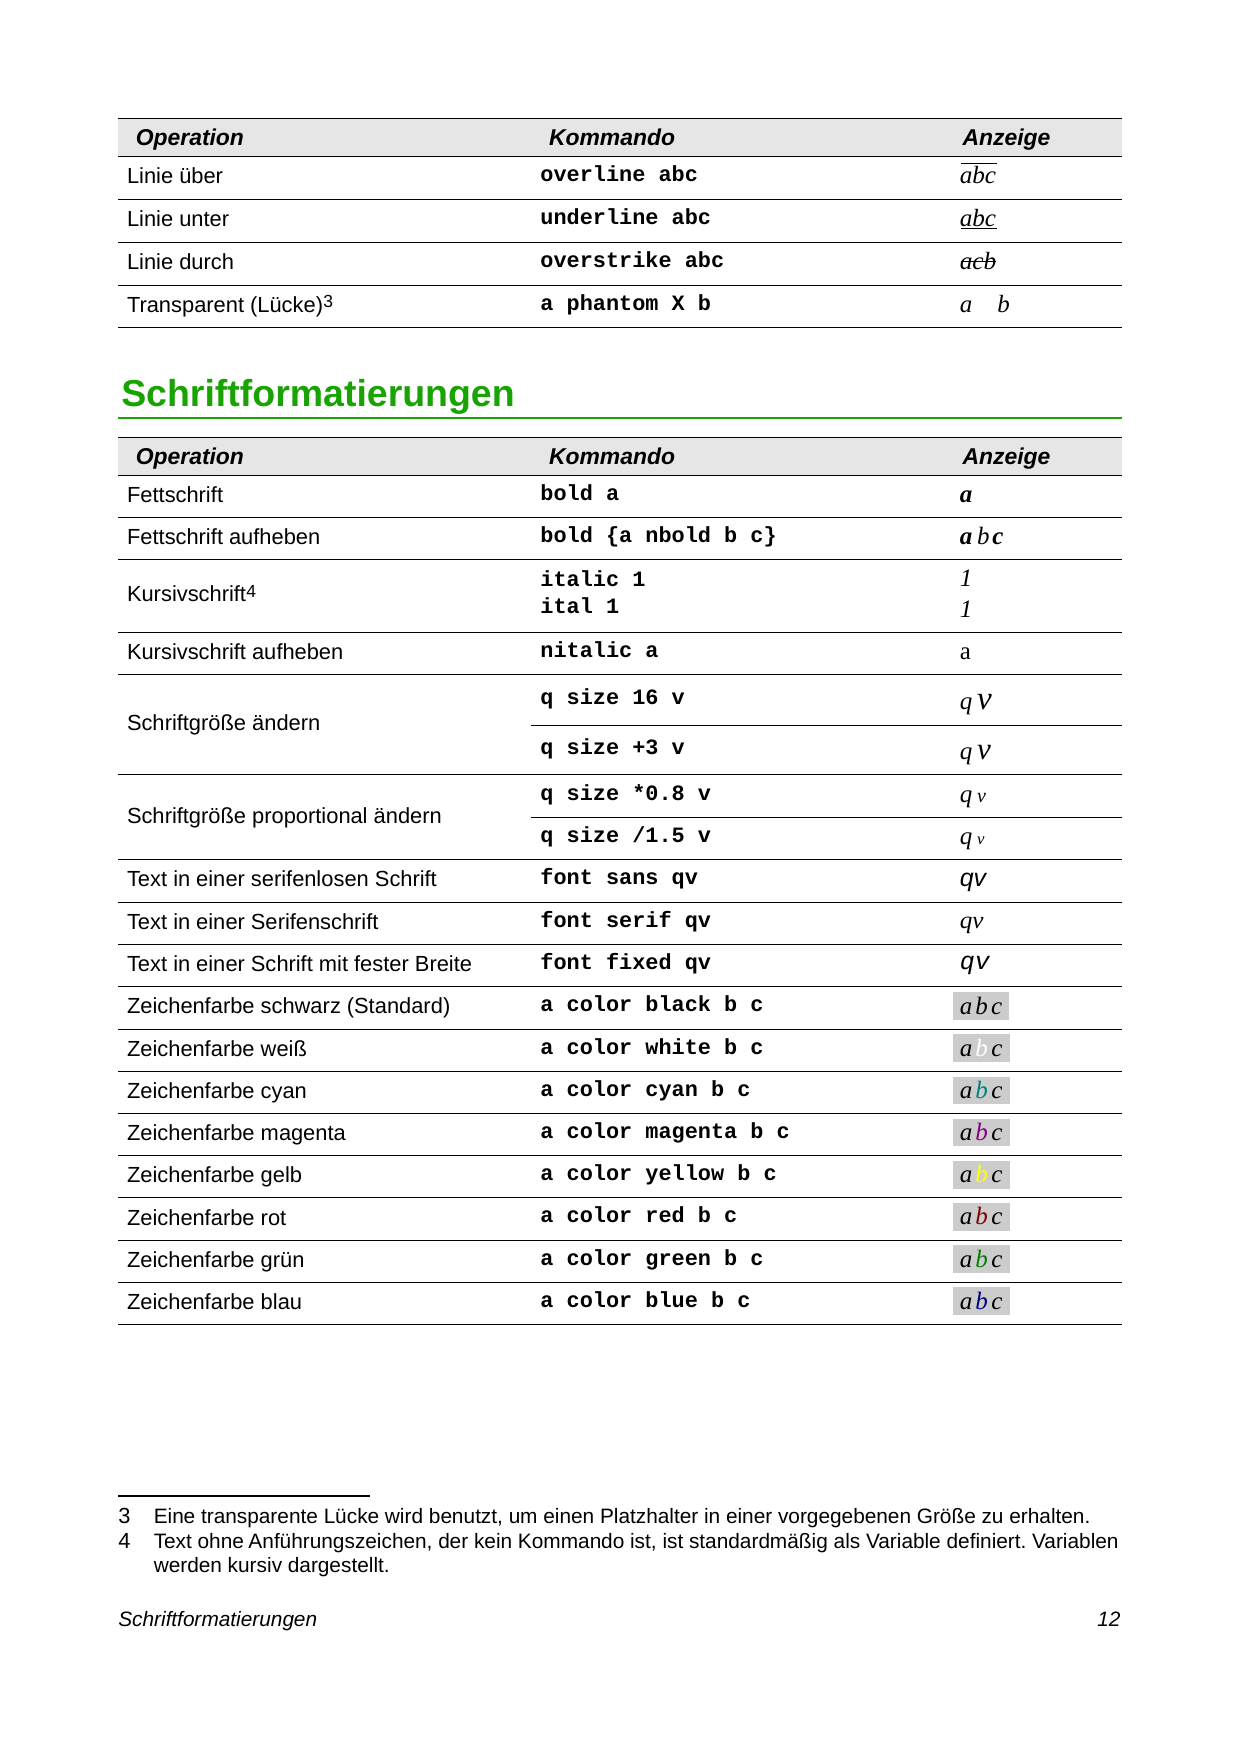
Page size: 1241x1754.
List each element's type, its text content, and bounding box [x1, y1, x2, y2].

table_cell [945, 1072, 1122, 1113]
table_cell [945, 945, 1122, 986]
table_cell [945, 157, 1122, 199]
table_cell [945, 860, 1122, 902]
table_cell font serif qv [531, 903, 945, 944]
table_cell [945, 726, 1122, 774]
table_cell Text in einer Schrift mit fester Breite [118, 945, 531, 986]
table_cell a color blue b c [531, 1283, 945, 1324]
table_cell [945, 818, 1122, 859]
table_cell font sans qv [531, 860, 945, 902]
table_cell [945, 1283, 1122, 1324]
table_cell underline abc [531, 200, 945, 242]
table_cell [945, 286, 1122, 327]
table_header Kommando [531, 438, 945, 475]
table_cell Linie durch [118, 243, 531, 284]
subtitle Schriftformatierungen [118, 368, 1122, 417]
table_cell overstrike abc [531, 243, 945, 284]
table_cell [945, 675, 1122, 725]
table_cell a color green b c [531, 1241, 945, 1282]
table_cell Schriftgröße ändern [118, 675, 531, 774]
table_cell Zeichenfarbe magenta [118, 1114, 531, 1155]
table_header Kommando [531, 119, 945, 156]
table_cell q size 16 v [531, 675, 945, 725]
table_cell Text in einer Serifenschrift [118, 903, 531, 944]
table_cell Kursivschrift [118, 560, 531, 632]
table_cell Zeichenfarbe weiß [118, 1030, 531, 1071]
table_cell Kursivschrift aufheben [118, 633, 531, 674]
table_cell overline abc [531, 157, 945, 199]
table_cell [945, 903, 1122, 944]
table_cell q size *0.8 v [531, 775, 945, 817]
table_cell bold a [531, 476, 945, 517]
table_cell [945, 476, 1122, 517]
table_cell [945, 560, 1122, 632]
table_cell [945, 243, 1122, 284]
table_cell [945, 1114, 1122, 1155]
table_cell a color black b c [531, 987, 945, 1028]
table_cell a color white b c [531, 1030, 945, 1071]
table_cell [945, 1156, 1122, 1197]
table_cell [945, 633, 1122, 674]
table_cell Fettschrift aufheben [118, 518, 531, 559]
table_cell a phantom X b [531, 286, 945, 327]
table_cell Zeichenfarbe grün [118, 1241, 531, 1282]
table_cell Fettschrift [118, 476, 531, 517]
table_cell Transparent (Lücke) [118, 286, 531, 327]
table_cell [945, 775, 1122, 817]
table_cell a color yellow b c [531, 1156, 945, 1197]
table_header Operation [118, 119, 531, 156]
table_cell a color cyan b c [531, 1072, 945, 1113]
table_cell a color red b c [531, 1198, 945, 1239]
table_cell q size +3 v [531, 726, 945, 774]
table_cell [945, 1198, 1122, 1239]
table_cell [945, 200, 1122, 242]
table_cell Text in einer serifenlosen Schrift [118, 860, 531, 902]
table_cell italic 1 ital 1 [531, 560, 945, 632]
table_cell a color magenta b c [531, 1114, 945, 1155]
table_cell Linie unter [118, 200, 531, 242]
table_cell bold {a nbold b c} [531, 518, 945, 559]
table_cell [945, 1241, 1122, 1282]
table_cell Zeichenfarbe cyan [118, 1072, 531, 1113]
table_header Operation [118, 438, 531, 475]
table_cell [945, 1030, 1122, 1071]
table_cell Schriftgröße proportional ändern [118, 775, 531, 859]
table_cell font fixed qv [531, 945, 945, 986]
table_cell Linie über [118, 157, 531, 199]
table_header Anzeige [945, 438, 1122, 475]
table_cell Zeichenfarbe blau [118, 1283, 531, 1324]
table_cell q size /1.5 v [531, 818, 945, 859]
table_cell [945, 987, 1122, 1028]
table_header Anzeige [945, 119, 1122, 156]
table_cell Zeichenfarbe gelb [118, 1156, 531, 1197]
table_cell Zeichenfarbe schwarz (Standard) [118, 987, 531, 1028]
table_cell nitalic a [531, 633, 945, 674]
table_cell [945, 518, 1122, 559]
table_cell Zeichenfarbe rot [118, 1198, 531, 1239]
